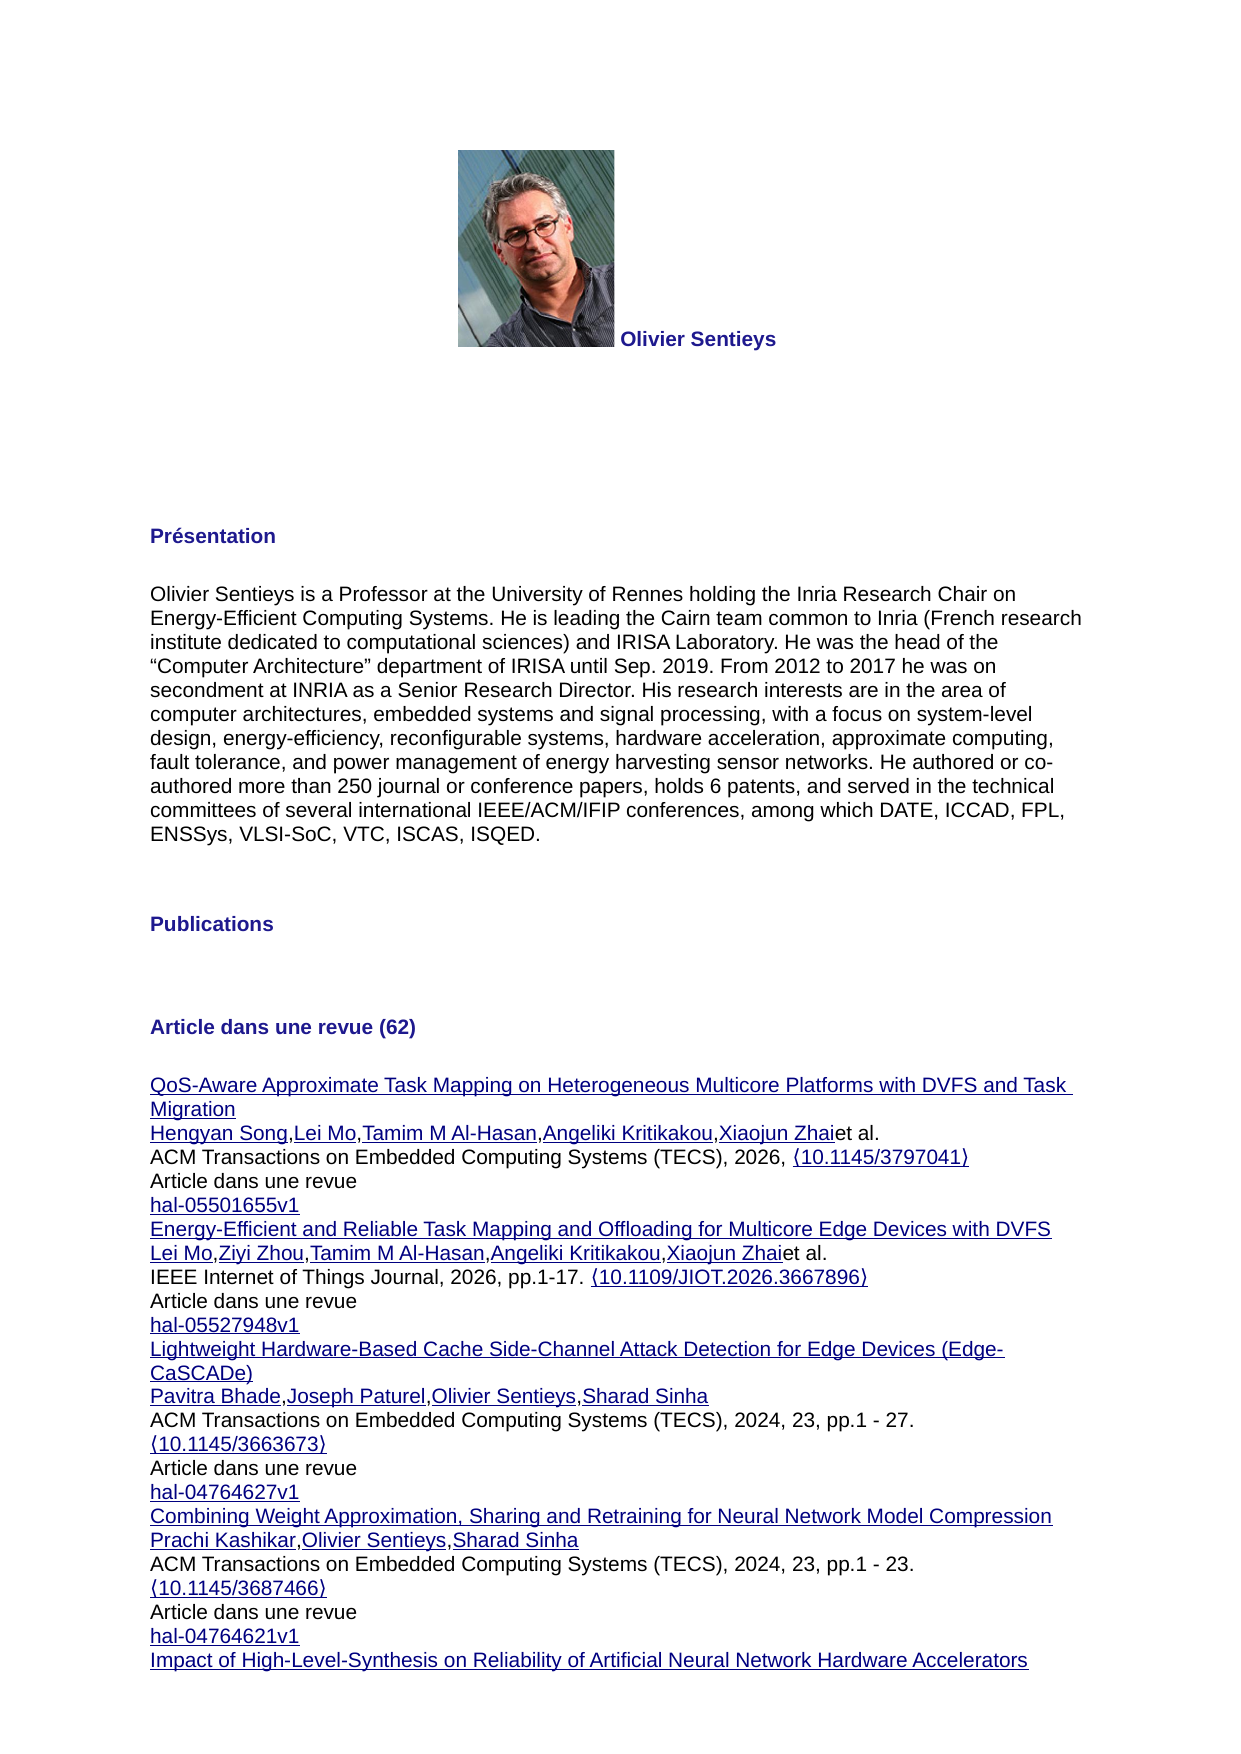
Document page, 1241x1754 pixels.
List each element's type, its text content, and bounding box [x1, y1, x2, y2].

subtitle Olivier Sentieys [150, 150, 1090, 351]
table_cell Energy-Efficient and Reliable Task Mapping and Offloading for Multicore Edge Devices with DVFS Lei Mo,Ziyi Zhou,Tamim M Al-Hasan,Angeliki Kritikakou,Xiaojun Zhaiet al. IEEE Internet of Things Journal, 2026, pp.1-17. ⟨10.1109/JIOT.2026.3667896⟩ Article dans une revue hal-05527948v1 [150, 1217, 1090, 1336]
table_header QoS-Aware Approximate Task Mapping on Heterogeneous Multicore Platforms with DVFS and Task Migration Hengyan Song,Lei Mo,Tamim M Al-Hasan,Angeliki Kritikakou,Xiaojun Zhaiet al. ACM Transactions on Embedded Computing Systems (TECS), 2026, ⟨10.1145/3797041⟩ Article dans une revue hal-05501655v1 [150, 1073, 1090, 1217]
table_cell Combining Weight Approximation, Sharing and Retraining for Neural Network Model Compression Prachi Kashikar,Olivier Sentieys,Sharad Sinha ACM Transactions on Embedded Computing Systems (TECS), 2024, 23, pp.1 - 23. ⟨10.1145/3687466⟩ Article dans une revue hal-04764621v1 [150, 1504, 1090, 1648]
picture [458, 150, 615, 347]
subtitle Article dans une revue (62) [150, 1014, 1090, 1038]
table_cell Lightweight Hardware-Based Cache Side-Channel Attack Detection for Edge Devices (Edge-CaSCADe) Pavitra Bhade,Joseph Paturel,Olivier Sentieys,Sharad Sinha ACM Transactions on Embedded Computing Systems (TECS), 2024, 23, pp.1 - 27. ⟨10.1145/3663673⟩ Article dans une revue hal-04764627v1 [150, 1336, 1090, 1504]
text Olivier Sentieys is a Professor at the University of Rennes holding the Inria Research Chair on Energy-Efficient Computing Systems. He is leading the Cairn team common to Inria (French research institute dedicated to computational sciences) and IRISA Laboratory. He was the head of the “Computer Architecture” department of IRISA until Sep. 2019. From 2012 to 2017 he was on secondment at INRIA as a Senior Research Director. His research interests are in the area of computer architectures, embedded systems and signal processing, with a focus on system-level design, energy-efficiency, reconfigurable systems, hardware acceleration, approximate computing, fault tolerance, and power management of energy harvesting sensor networks. He authored or co-authored more than 250 journal or conference papers, holds 6 patents, and served in the technical committees of several international IEEE/ACM/IFIP conferences, among which DATE, ICCAD, FPL, ENSSys, VLSI-SoC, VTC, ISCAS, ISQED. [150, 582, 1090, 846]
subtitle Publications [150, 911, 1090, 935]
table_cell Impact of High-Level-Synthesis on Reliability of Artificial Neural Network Hardware Accelerators [150, 1648, 1090, 1672]
subtitle Présentation [150, 524, 1090, 548]
